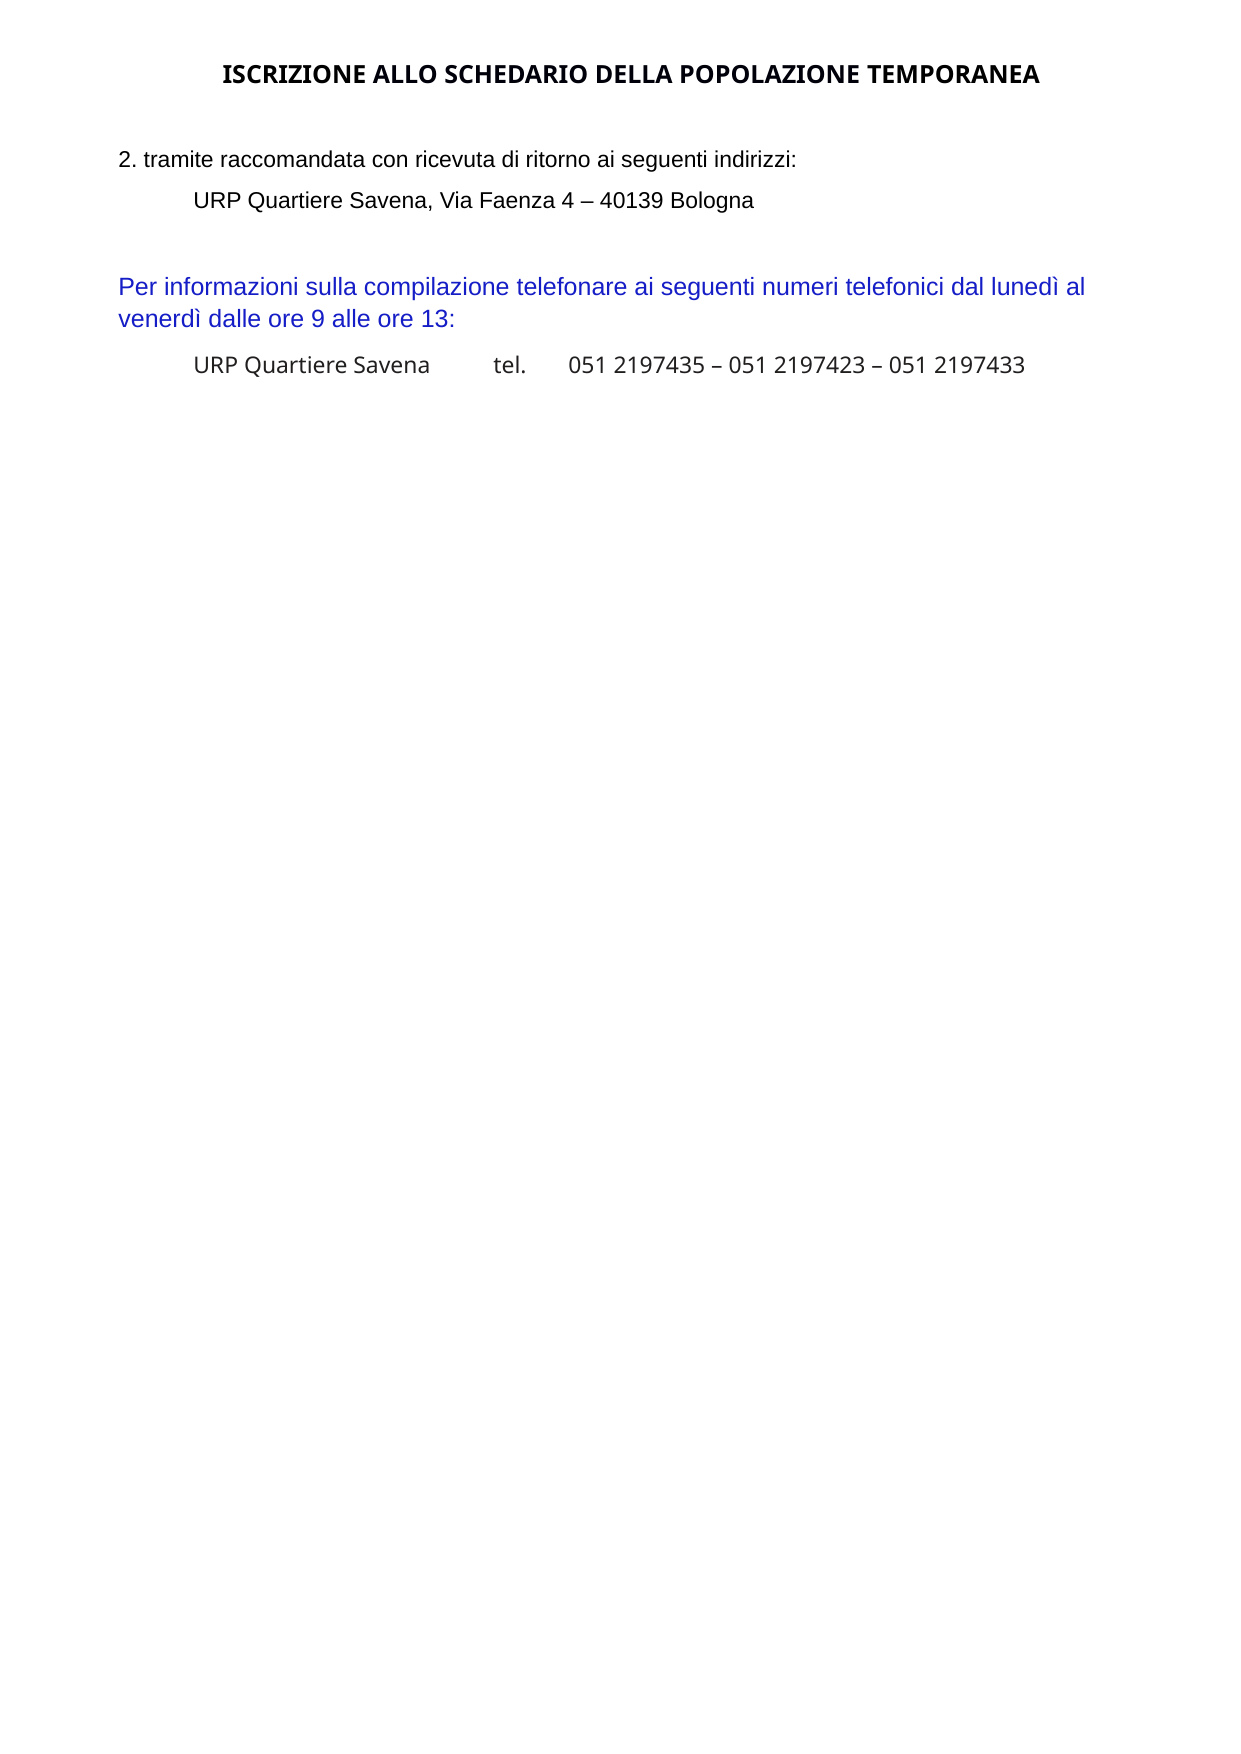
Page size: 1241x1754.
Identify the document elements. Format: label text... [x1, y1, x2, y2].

subtitle URP Quartiere Savena tel. 051 2197435 – 051 2197423 – 051 2197433 [118, 349, 1144, 381]
subtitle 2. tramite raccomandata con ricevuta di ritorno ai seguenti indirizzi: [118, 146, 1144, 172]
subtitle Per informazioni sulla compilazione telefonare ai seguenti numeri telefonici dal lunedì al venerdì dalle ore 9 alle ore 13: [118, 271, 1144, 333]
subtitle URP Quartiere Savena, Via Faenza 4 – 40139 Bologna [118, 187, 1144, 214]
